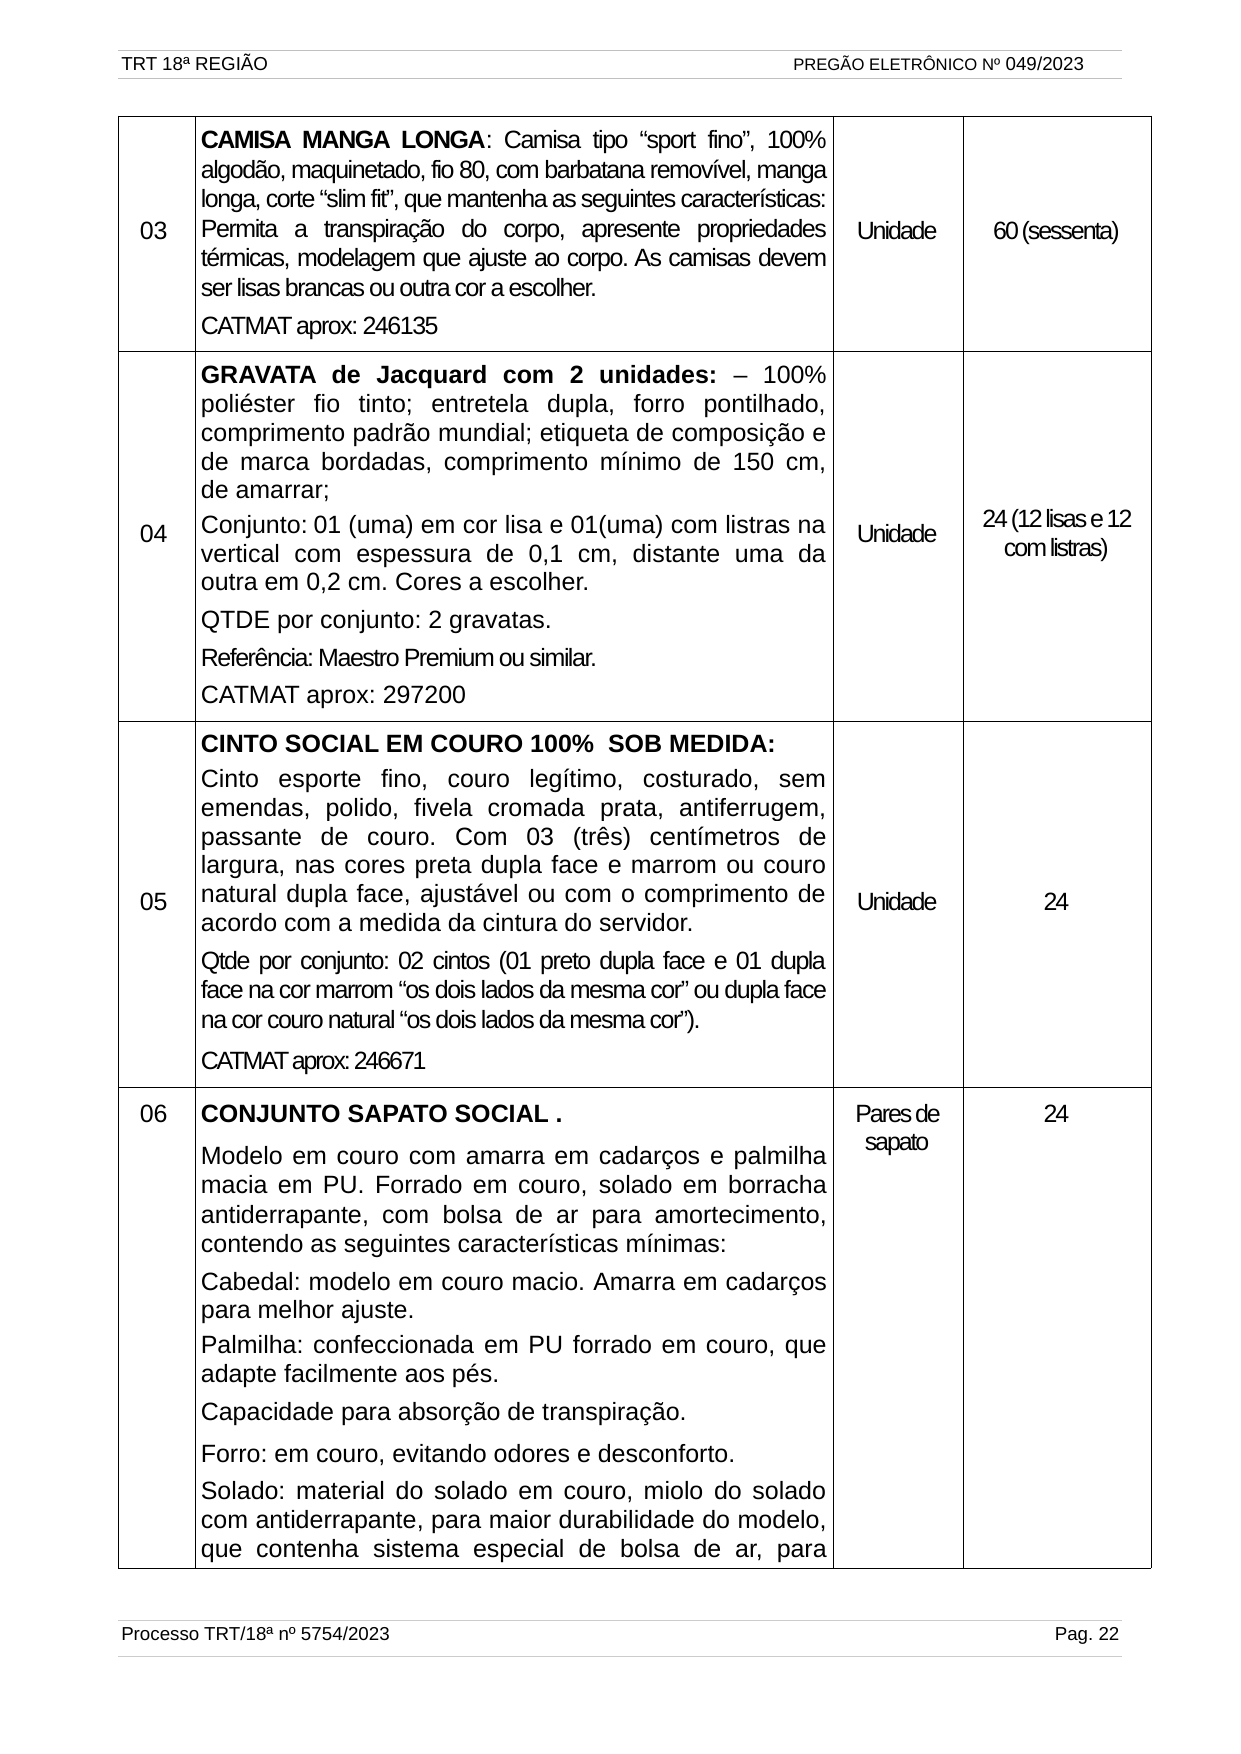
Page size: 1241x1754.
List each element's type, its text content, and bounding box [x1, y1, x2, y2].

table_cell CAMISA MANGA LONGA: Camisa tipo “sport fino”, 100% algodão, maquinetado, fio 80, com barbatana removível, manga longa, corte “slim fit”, que mantenha as seguintes características: Permita a transpiração do corpo, apresente propriedades térmicas, modelagem que ajuste ao corpo. As camisas devem ser lisas brancas ou outra cor a escolher. CATMAT aprox: 246135 [196, 117, 833, 351]
table_cell 60 (sessenta) [964, 117, 1151, 351]
table_cell Pares de sapato [834, 1088, 963, 1568]
table_cell 03 [119, 117, 195, 351]
table_cell CINTO SOCIAL EM COURO 100% SOB MEDIDA: Cinto esporte fino, couro legítimo, costurado, sem emendas, polido, fivela cromada prata, antiferrugem, passante de couro. Com 03 (três) centímetros de largura, nas cores preta dupla face e marrom ou couro natural dupla face, ajustável ou com o comprimento de acordo com a medida da cintura do servidor. Qtde por conjunto: 02 cintos (01 preto dupla face e 01 dupla face na cor marrom “os dois lados da mesma cor” ou dupla face na cor couro natural “os dois lados da mesma cor”). CATMAT aprox: 246671 [196, 722, 833, 1087]
table_cell 04 [119, 352, 195, 721]
table_cell CONJUNTO SAPATO SOCIAL . Modelo em couro com amarra em cadarços e palmilha macia em PU. Forrado em couro, solado em borracha antiderrapante, com bolsa de ar para amortecimento, contendo as seguintes características mínimas: Cabedal: modelo em couro macio. Amarra em cadarços para melhor ajuste. Palmilha: confeccionada em PU forrado em couro, que adapte facilmente aos pés. Capacidade para absorção de transpiração. Forro: em couro, evitando odores e desconforto. Solado: material do solado em couro, miolo do solado com antiderrapante, para maior durabilidade do modelo, que contenha sistema especial de bolsa de ar, para [196, 1088, 833, 1568]
table_cell Unidade [834, 722, 963, 1087]
table_cell 24 [964, 1088, 1151, 1568]
table_cell 24 (12 lisas e 12 com listras) [964, 352, 1151, 721]
table_cell 05 [119, 722, 195, 1087]
table_cell 06 [119, 1088, 195, 1568]
table_cell GRAVATA de Jacquard com 2 unidades: – 100% poliéster fio tinto; entretela dupla, forro pontilhado, comprimento padrão mundial; etiqueta de composição e de marca bordadas, comprimento mínimo de 150 cm, de amarrar; Conjunto: 01 (uma) em cor lisa e 01(uma) com listras na vertical com espessura de 0,1 cm, distante uma da outra em 0,2 cm. Cores a escolher. QTDE por conjunto: 2 gravatas. Referência: Maestro Premium ou similar. CATMAT aprox: 297200 [196, 352, 833, 721]
table_cell 24 [964, 722, 1151, 1087]
table_cell Unidade [834, 352, 963, 721]
table_cell Unidade [834, 117, 963, 351]
